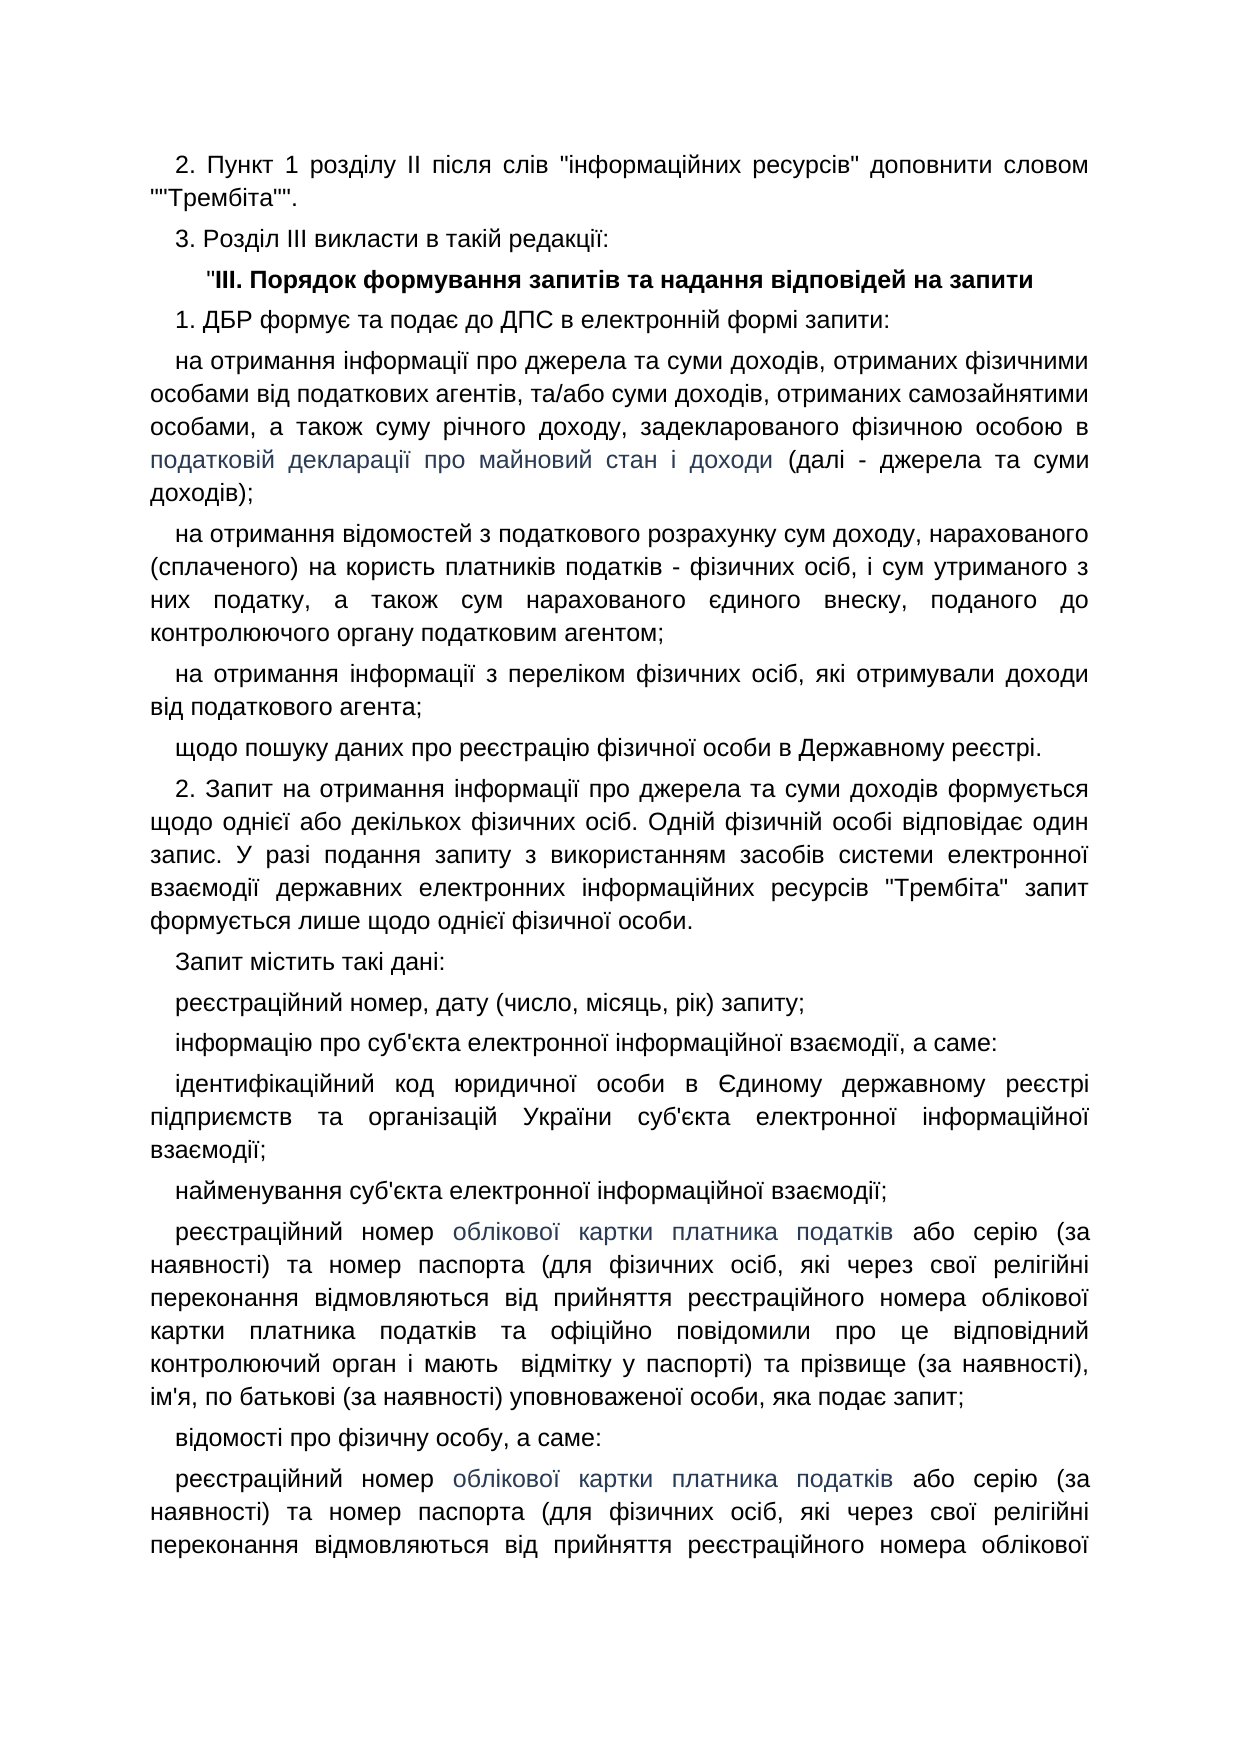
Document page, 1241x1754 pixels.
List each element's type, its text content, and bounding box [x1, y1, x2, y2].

text Запит містить такі дані: [150, 947, 1090, 976]
text ідентифікаційний код юридичної особи в Єдиному державному реєстрі підприємств та організацій України суб'єкта електронної інформаційної взаємодії; [150, 1069, 1090, 1164]
text на отримання відомостей з податкового розрахунку сум доходу, нарахованого (сплаченого) на користь платників податків - фізичних осіб, і сум утриманого з них податку, а також сум нарахованого єдиного внеску, поданого до контролюючого органу податковим агентом; [150, 519, 1090, 647]
text на отримання інформації про джерела та суми доходів, отриманих фізичними особами від податкових агентів, та/або суми доходів, отриманих самозайнятими особами, а також суму річного доходу, задекларованого фізичною особою в податковій декларації про майновий стан і доходи (далі - джерела та суми доходів); [150, 346, 1090, 507]
text щодо пошуку даних про реєстрацію фізичної особи в Державному реєстрі. [150, 733, 1090, 762]
text "III. Порядок формування запитів та надання відповідей на запити [150, 265, 1090, 293]
text 1. ДБР формує та подає до ДПС в електронній формі запити: [150, 306, 1090, 334]
text найменування суб'єкта електронної інформаційної взаємодії; [150, 1176, 1090, 1205]
text реєстраційний номер облікової картки платника податків або серію (за наявності) та номер паспорта (для фізичних осіб, які через свої релігійні переконання відмовляються від прийняття реєстраційного номера облікової [150, 1464, 1090, 1558]
text на отримання інформації з переліком фізичних осіб, які отримували доходи від податкового агента; [150, 659, 1090, 721]
text 3. Розділ III викласти в такій редакції: [150, 224, 1090, 253]
text 2. Запит на отримання інформації про джерела та суми доходів формується щодо однієї або декількох фізичних осіб. Одній фізичній особі відповідає один запис. У разі подання запиту з використанням засобів системи електронної взаємодії державних електронних інформаційних ресурсів "Трембіта" запит формується лише щодо однієї фізичної особи. [150, 774, 1090, 935]
text 2. Пункт 1 розділу II після слів "інформаційних ресурсів" доповнити словом ""Трембіта"". [150, 150, 1090, 212]
text відомості про фізичну особу, а саме: [150, 1423, 1090, 1452]
text реєстраційний номер, дату (число, місяць, рік) запиту; [150, 988, 1090, 1016]
text реєстраційний номер облікової картки платника податків або серію (за наявності) та номер паспорта (для фізичних осіб, які через свої релігійні переконання відмовляються від прийняття реєстраційного номера облікової картки платника податків та офіційно повідомили про це відповідний контролюючий орган і мають відмітку у паспорті) та прізвище (за наявності), ім'я, по батькові (за наявності) уповноваженої особи, яка подає запит; [150, 1217, 1090, 1411]
text інформацію про суб'єкта електронної інформаційної взаємодії, а саме: [150, 1028, 1090, 1057]
